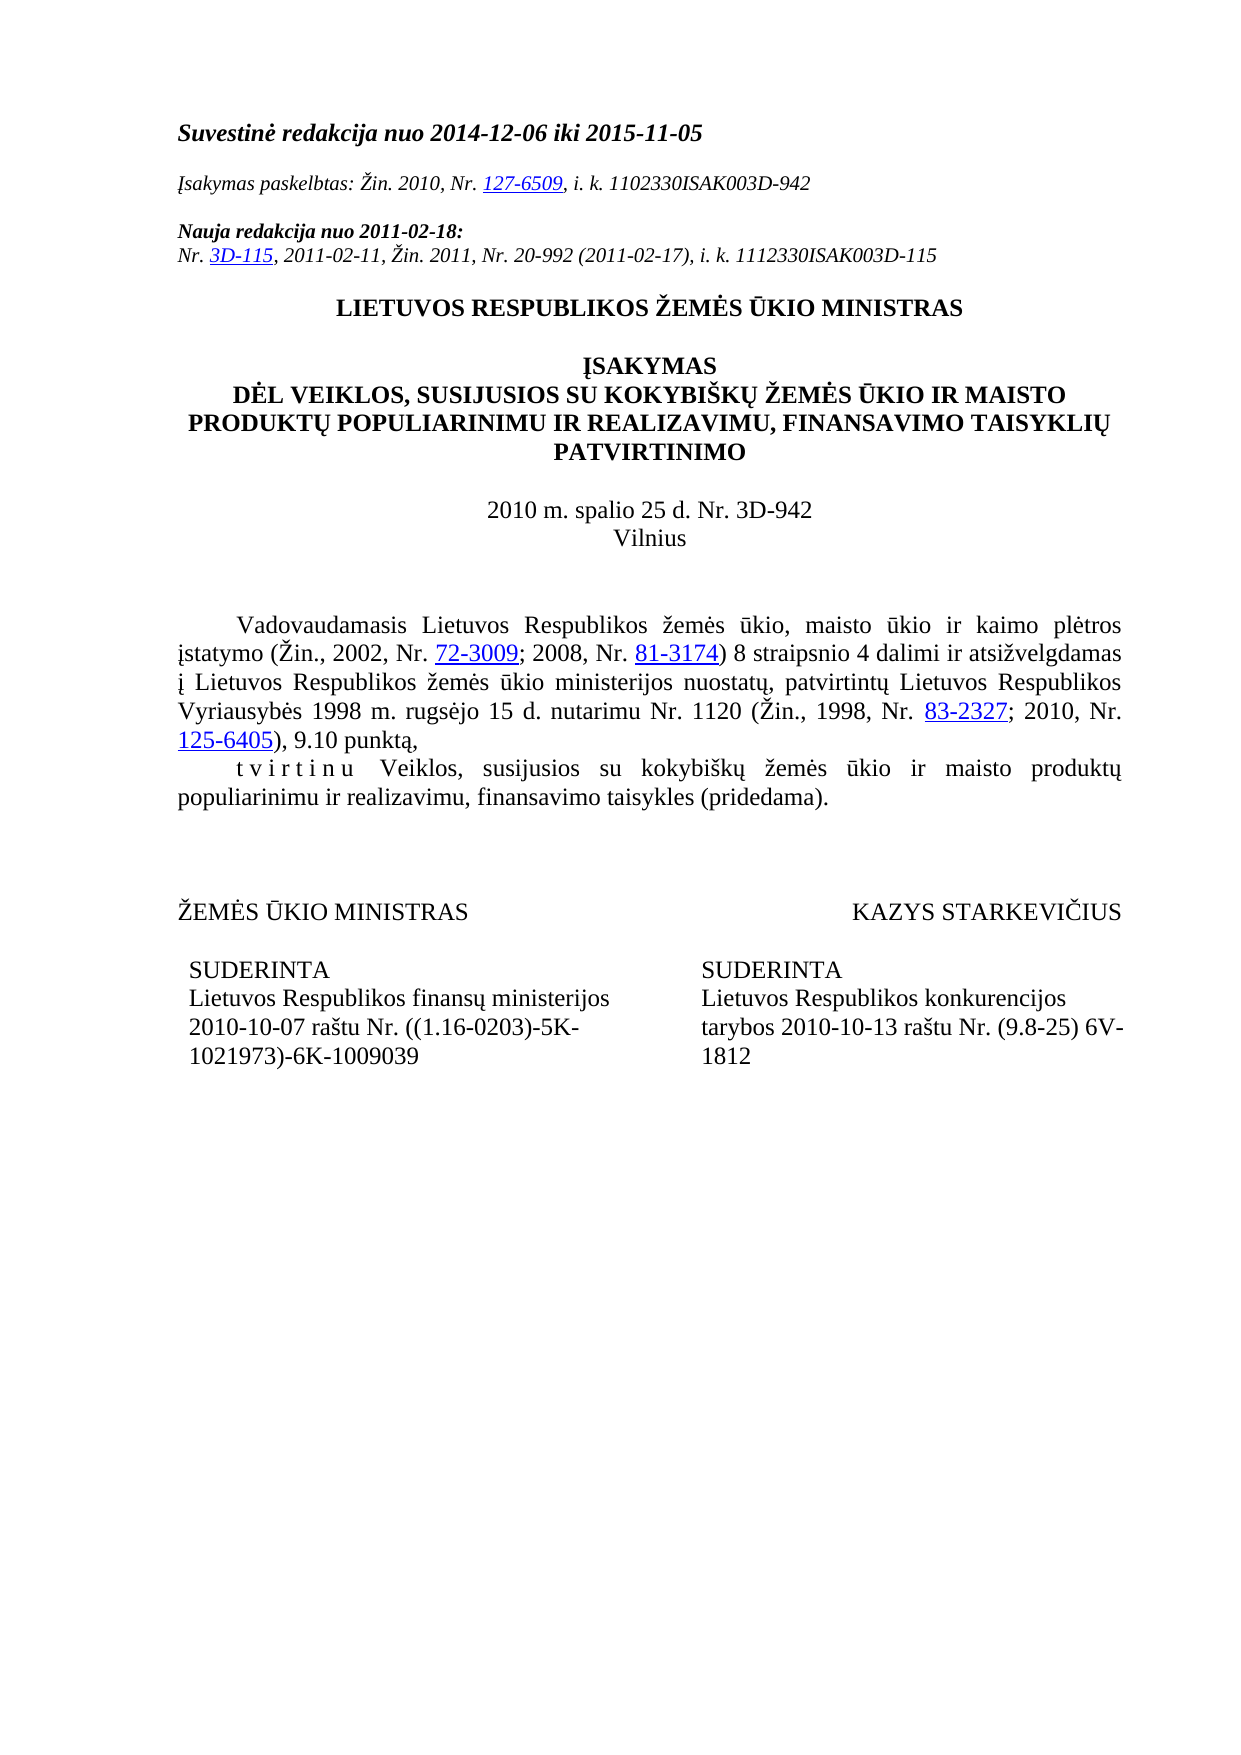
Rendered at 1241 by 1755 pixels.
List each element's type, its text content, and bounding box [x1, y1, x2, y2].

text LIETUVOS RESPUBLIKOS ŽEMĖS ŪKIO MINISTRAS [177, 293, 1122, 322]
text Nauja redakcija nuo 2011-02-18: [177, 219, 1122, 243]
text Žemės ūkio ministras Kazys Starkevičius [177, 897, 1122, 926]
text Vilnius [177, 523, 1122, 552]
text tvirtinu Veiklos, susijusios su kokybiškų žemės ūkio ir maisto produktų populiarinimu ir realizavimu, finansavimo taisykles (pridedama). [177, 753, 1122, 811]
text Vadovaudamasis Lietuvos Respublikos žemės ūkio, maisto ūkio ir kaimo plėtros įstatymo (Žin., 2002, Nr. 72-3009; 2008, Nr. 81-3174) 8 straipsnio 4 dalimi ir atsižvelgdamas į Lietuvos Respublikos žemės ūkio ministerijos nuostatų, patvirtintų Lietuvos Respublikos Vyriausybės 1998 m. rugsėjo 15 d. nutarimu Nr. 1120 (Žin., 1998, Nr. 83-2327; 2010, Nr. 125-6405), 9.10 punktą, [177, 610, 1122, 753]
table_header SUDERINTA Lietuvos Respublikos konkurencijos tarybos 2010-10-13 raštu Nr. (9.8-25) 6V-1812 [661, 955, 1144, 1070]
text Nr. 3D-115, 2011-02-11, Žin. 2011, Nr. 20-992 (2011-02-17), i. k. 1112330ISAK003D-115 [177, 243, 1122, 267]
text 2010 m. spalio 25 d. Nr. 3D-942 [177, 495, 1122, 523]
text Suvestinė redakcija nuo 2014-12-06 iki 2015-11-05 [177, 118, 1122, 147]
text ĮSAKYMAS [177, 351, 1122, 380]
text Įsakymas paskelbtas: Žin. 2010, Nr. 127-6509, i. k. 1102330ISAK003D-942 [177, 171, 1122, 195]
text DĖL VEIKLOS, SUSIJUSIOS SU KOKYBIŠKŲ ŽEMĖS ŪKIO IR MAISTO PRODUKTŲ POPULIARINIMU IR REALIZAVIMU, FINANSAVIMO TAISYKLIŲ PATVIRTINIMO [177, 380, 1122, 466]
table_header SUDERINTA Lietuvos Respublikos finansų ministerijos 2010-10-07 raštu Nr. ((1.16-0203)-5K-1021973)-6K-1009039 [177, 955, 661, 1070]
